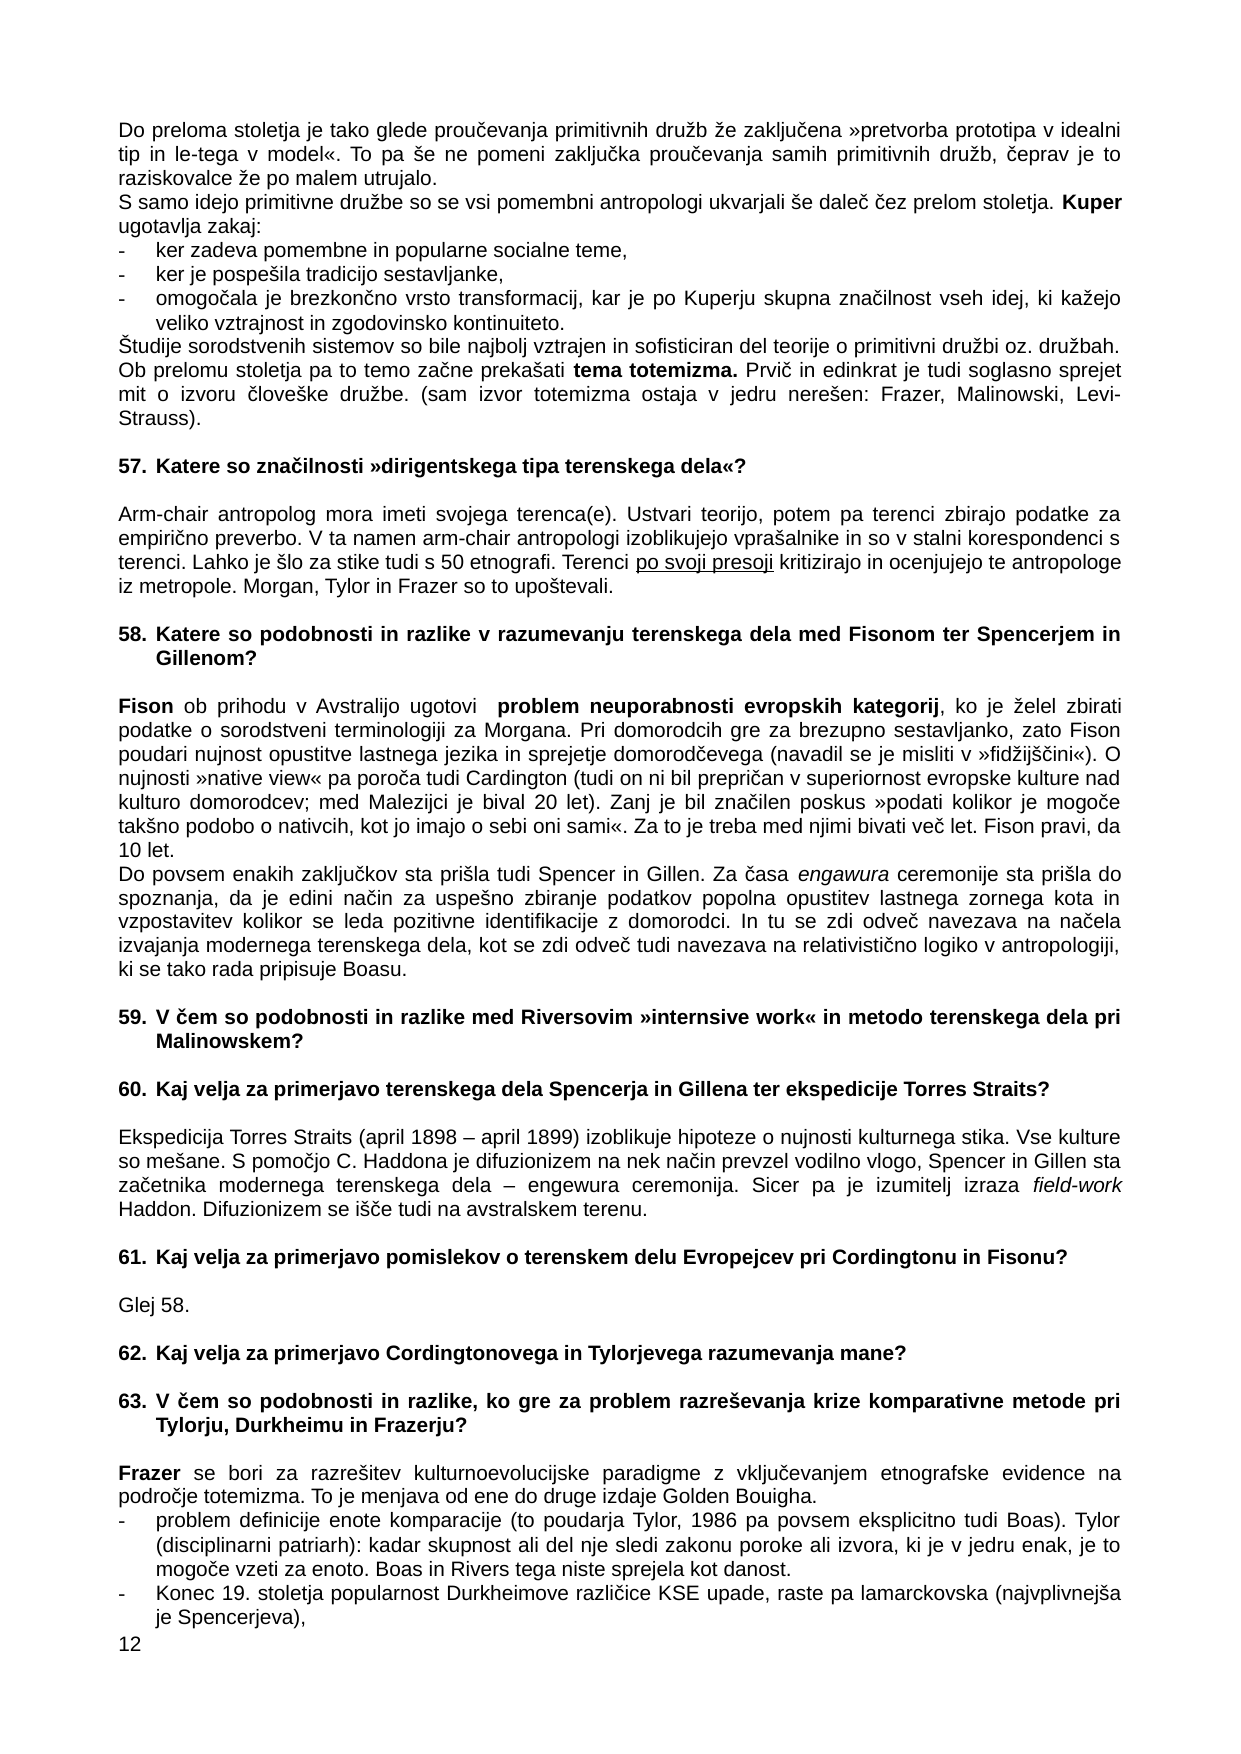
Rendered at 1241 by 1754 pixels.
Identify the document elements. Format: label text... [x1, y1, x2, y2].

list V čem so podobnosti in razlike, ko gre za problem razreševanja krize komparativne metode pri Tylorju, Durkheimu in Frazerju? [118, 1388, 1122, 1436]
list Kaj velja za primerjavo Cordingtonovega in Tylorjevega razumevanja mane? [118, 1341, 1122, 1364]
text S samo idejo primitivne družbe so se vsi pomembni antropologi ukvarjali še daleč čez prelom stoletja. Kuper ugotavlja zakaj: [118, 190, 1122, 238]
text Fison ob prihodu v Avstralijo ugotovi problem neuporabnosti evropskih kategorij, ko je želel zbirati podatke o sorodstveni terminologiji za Morgana. Pri domorodcih gre za brezupno sestavljanko, zato Fison poudari nujnost opustitve lastnega jezika in sprejetje domorodčevega (navadil se je misliti v »fidžijščini«). O nujnosti »native view« pa poroča tudi Cardington (tudi on ni bil prepričan v superiornost evropske kulture nad kulturo domorodcev; med Malezijci je bival 20 let). Zanj je bil značilen poskus »podati kolikor je mogoče takšno podobo o nativcih, kot jo imajo o sebi oni sami«. Za to je treba med njimi bivati več let. Fison pravi, da 10 let. [118, 694, 1122, 861]
list Kaj velja za primerjavo terenskega dela Spencerja in Gillena ter ekspedicije Torres Straits? [118, 1077, 1122, 1101]
list Kaj velja za primerjavo pomislekov o terenskem delu Evropejcev pri Cordingtonu in Fisonu? [118, 1245, 1122, 1269]
text Arm-chair antropolog mora imeti svojega terenca(e). Ustvari teorijo, potem pa terenci zbirajo podatke za empirično preverbo. V ta namen arm-chair antropologi izoblikujejo vprašalnike in so v stalni korespondenci s terenci. Lahko je šlo za stike tudi s 50 etnografi. Terenci po svoji presoji kritizirajo in ocenjujejo te antropologe iz metropole. Morgan, Tylor in Frazer so to upoštevali. [118, 502, 1122, 598]
list Katere so podobnosti in razlike v razumevanju terenskega dela med Fisonom ter Spencerjem in Gillenom? [118, 622, 1122, 670]
text Ekspedicija Torres Straits (april 1898 – april 1899) izoblikuje hipoteze o nujnosti kulturnega stika. Vse kulture so mešane. S pomočjo C. Haddona je difuzionizem na nek način prevzel vodilno vlogo, Spencer in Gillen sta začetnika modernega terenskega dela – engewura ceremonija. Sicer pa je izumitelj izraza field-work Haddon. Difuzionizem se išče tudi na avstralskem terenu. [118, 1125, 1122, 1221]
text Do povsem enakih zaključkov sta prišla tudi Spencer in Gillen. Za časa engawura ceremonije sta prišla do spoznanja, da je edini način za uspešno zbiranje podatkov popolna opustitev lastnega zornega kota in vzpostavitev kolikor se leda pozitivne identifikacije z domorodci. In tu se zdi odveč navezava na načela izvajanja modernega terenskega dela, kot se zdi odveč tudi navezava na relativistično logiko v antropologiji, ki se tako rada pripisuje Boasu. [118, 861, 1122, 981]
text Frazer se bori za razrešitev kulturnoevolucijske paradigme z vključevanjem etnografske evidence na področje totemizma. To je menjava od ene do druge izdaje Golden Bouigha. [118, 1460, 1122, 1508]
list V čem so podobnosti in razlike med Riversovim »internsive work« in metodo terenskega dela pri Malinowskem? [118, 1005, 1122, 1053]
text Glej 58. [118, 1293, 1122, 1317]
list Katere so značilnosti »dirigentskega tipa terenskega dela«? [118, 454, 1122, 478]
list omogočala je brezkončno vrsto transformacij, kar je po Kuperju skupna značilnost vseh idej, ki kažejo veliko vztrajnost in zgodovinsko kontinuiteto. [118, 286, 1122, 334]
list ker je pospešila tradicijo sestavljanke, [118, 262, 1122, 286]
list problem definicije enote komparacije (to poudarja Tylor, 1986 pa povsem eksplicitno tudi Boas). Tylor (disciplinarni patriarh): kadar skupnost ali del nje sledi zakonu poroke ali izvora, ki je v jedru enak, je to mogoče vzeti za enoto. Boas in Rivers tega niste sprejela kot danost. [118, 1508, 1122, 1580]
text Do preloma stoletja je tako glede proučevanja primitivnih družb že zaključena »pretvorba prototipa v idealni tip in le-tega v model«. To pa še ne pomeni zaključka proučevanja samih primitivnih družb, čeprav je to raziskovalce že po malem utrujalo. [118, 118, 1122, 190]
text Študije sorodstvenih sistemov so bile najbolj vztrajen in sofisticiran del teorije o primitivni družbi oz. družbah. Ob prelomu stoletja pa to temo začne prekašati tema totemizma. Prvič in edinkrat je tudi soglasno sprejet mit o izvoru človeške družbe. (sam izvor totemizma ostaja v jedru nerešen: Frazer, Malinowski, Levi-Strauss). [118, 334, 1122, 430]
list ker zadeva pomembne in popularne socialne teme, [118, 238, 1122, 262]
list Konec 19. stoletja popularnost Durkheimove različice KSE upade, raste pa lamarckovska (najvplivnejša je Spencerjeva), [118, 1580, 1122, 1628]
